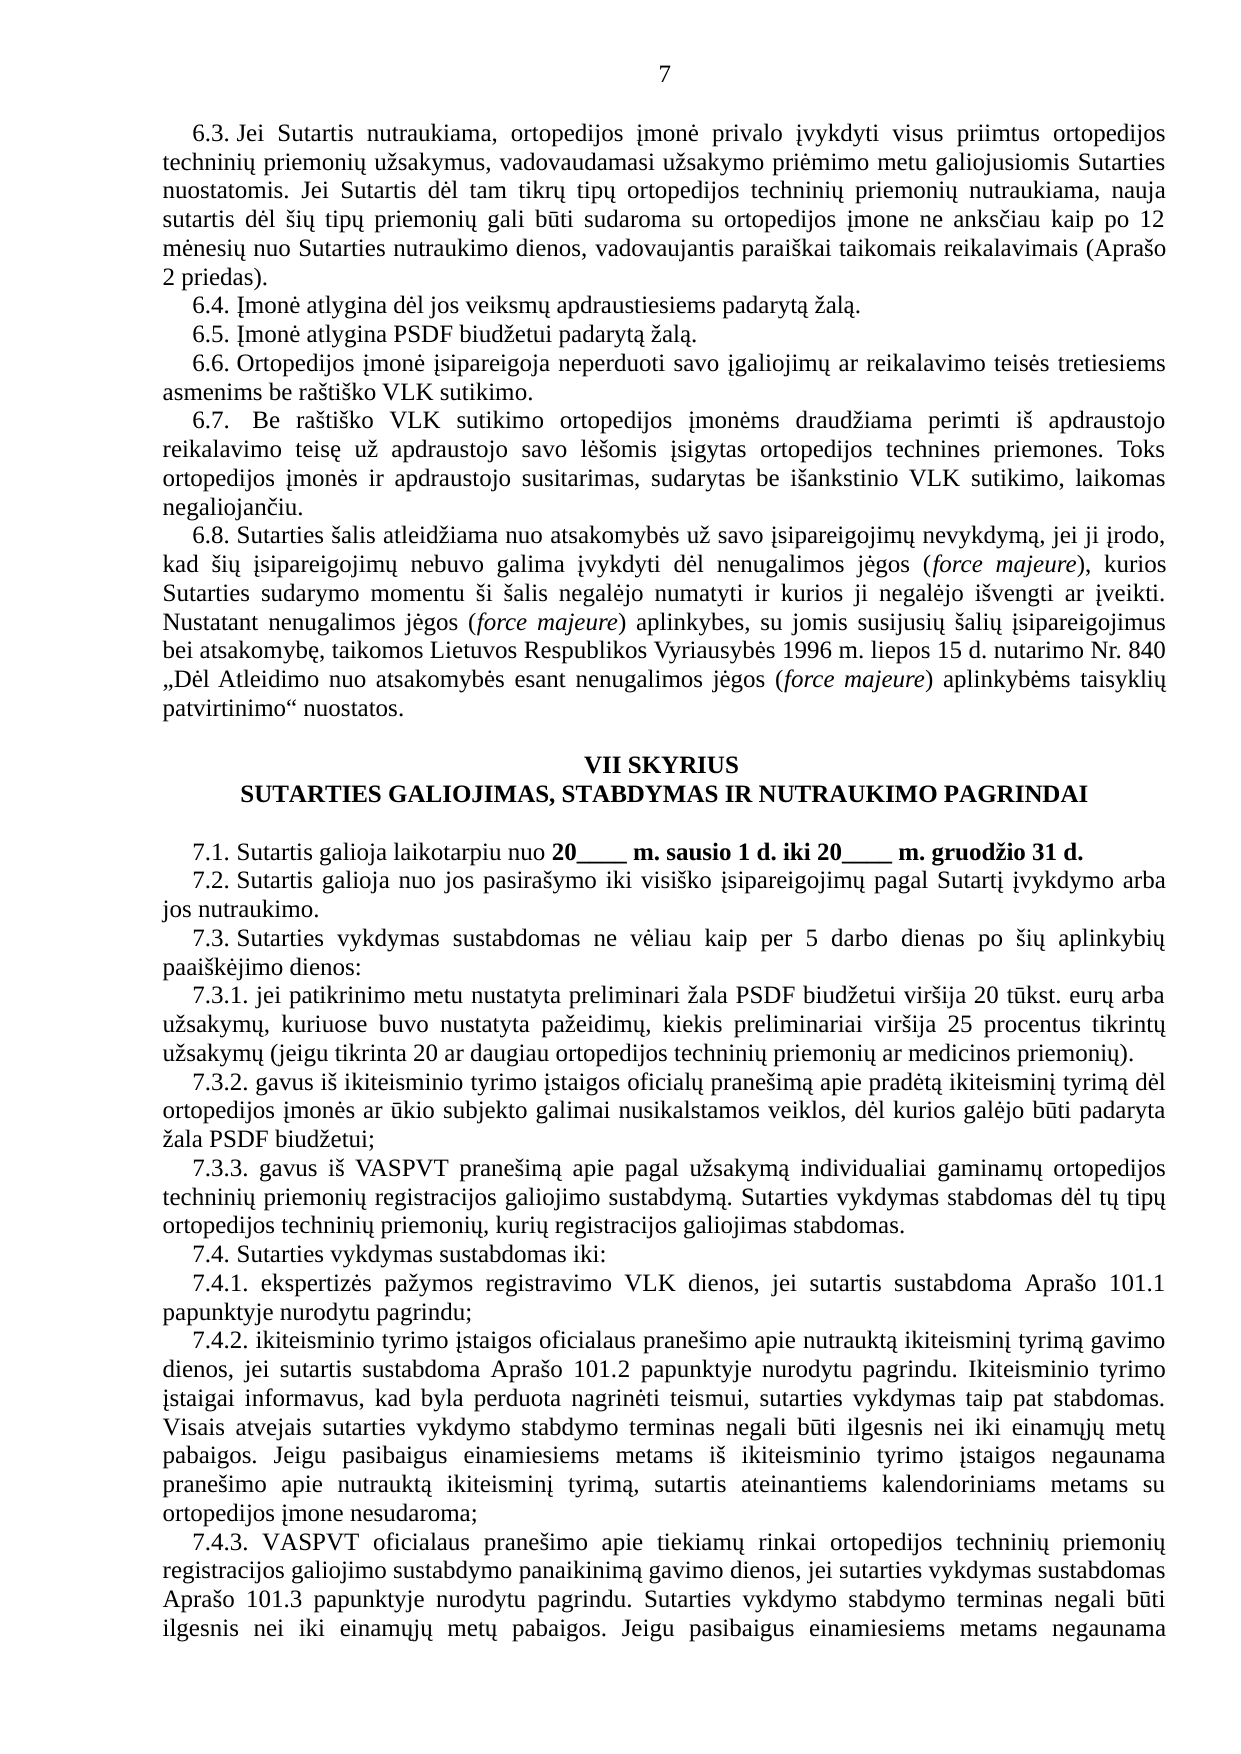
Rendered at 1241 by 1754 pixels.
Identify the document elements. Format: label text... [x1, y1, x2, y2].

text 6.8. Sutarties šalis atleidžiama nuo atsakomybės už savo įsipareigojimų nevykdymą, jei ji įrodo, kad šių įsipareigojimų nebuvo galima įvykdyti dėl nenugalimos jėgos (force majeure), kurios Sutarties sudarymo momentu ši šalis negalėjo numatyti ir kurios ji negalėjo išvengti ar įveikti. Nustatant nenugalimos jėgos (force majeure) aplinkybes, su jomis susijusių šalių įsipareigojimus bei atsakomybę, taikomos Lietuvos Respublikos Vyriausybės 1996 m. liepos 15 d. nutarimo Nr. 840 „Dėl Atleidimo nuo atsakomybės esant nenugalimos jėgos (force majeure) aplinkybėms taisyklių patvirtinimo“ nuostatos. [162, 521, 1167, 722]
text 7.1. Sutartis galioja laikotarpiu nuo 20____ m. sausio 1 d. iki 20____ m. gruodžio 31 d. [192, 837, 1167, 866]
text 7.3.2. gavus iš ikiteisminio tyrimo įstaigos oficialų pranešimą apie pradėtą ikiteisminį tyrimą dėl ortopedijos įmonės ar ūkio subjekto galimai nusikalstamos veiklos, dėl kurios galėjo būti padaryta žala PSDF biudžetui; [162, 1067, 1167, 1153]
text VII SKYRIUS [162, 751, 1167, 779]
text 7.3.1. jei patikrinimo metu nustatyta preliminari žala PSDF biudžetui viršija 20 tūkst. eurų arba užsakymų, kuriuose buvo nustatyta pažeidimų, kiekis preliminariai viršija 25 procentus tikrintų užsakymų (jeigu tikrinta 20 ar daugiau ortopedijos techninių priemonių ar medicinos priemonių). [162, 981, 1167, 1067]
text 7.4.1. ekspertizės pažymos registravimo VLK dienos, jei sutartis sustabdoma Aprašo 101.1 papunktyje nurodytu pagrindu; [162, 1268, 1167, 1326]
text 7.4.2. ikiteisminio tyrimo įstaigos oficialaus pranešimo apie nutrauktą ikiteisminį tyrimą gavimo dienos, jei sutartis sustabdoma Aprašo 101.2 papunktyje nurodytu pagrindu. Ikiteisminio tyrimo įstaigai informavus, kad byla perduota nagrinėti teismui, sutarties vykdymas taip pat stabdomas. Visais atvejais sutarties vykdymo stabdymo terminas negali būti ilgesnis nei iki einamųjų metų pabaigos. Jeigu pasibaigus einamiesiems metams iš ikiteisminio tyrimo įstaigos negaunama pranešimo apie nutrauktą ikiteisminį tyrimą, sutartis ateinantiems kalendoriniams metams su ortopedijos įmone nesudaroma; [162, 1326, 1167, 1527]
text 7.4.3. VASPVT oficialaus pranešimo apie tiekiamų rinkai ortopedijos techninių priemonių registracijos galiojimo sustabdymo panaikinimą gavimo dienos, jei sutarties vykdymas sustabdomas Aprašo 101.3 papunktyje nurodytu pagrindu. Sutarties vykdymo stabdymo terminas negali būti ilgesnis nei iki einamųjų metų pabaigos. Jeigu pasibaigus einamiesiems metams negaunama [162, 1527, 1167, 1642]
text 6.6. Ortopedijos įmonė įsipareigoja neperduoti savo įgaliojimų ar reikalavimo teisės tretiesiems asmenims be raštiško VLK sutikimo. [162, 348, 1167, 406]
text 7.3. Sutarties vykdymas sustabdomas ne vėliau kaip per 5 darbo dienas po šių aplinkybių paaiškėjimo dienos: [162, 923, 1167, 981]
text 6.7. Be raštiško VLK sutikimo ortopedijos įmonėms draudžiama perimti iš apdraustojo reikalavimo teisę už apdraustojo savo lėšomis įsigytas ortopedijos technines priemones. Toks ortopedijos įmonės ir apdraustojo susitarimas, sudarytas be išankstinio VLK sutikimo, laikomas negaliojančiu. [162, 406, 1167, 521]
text 6.5. Įmonė atlygina PSDF biudžetui padarytą žalą. [162, 319, 1167, 348]
text 7.4. Sutarties vykdymas sustabdomas iki: [162, 1239, 1167, 1268]
text 7.3.3. gavus iš VASPVT pranešimą apie pagal užsakymą individualiai gaminamų ortopedijos techninių priemonių registracijos galiojimo sustabdymą. Sutarties vykdymas stabdomas dėl tų tipų ortopedijos techninių priemonių, kurių registracijos galiojimas stabdomas. [162, 1153, 1167, 1239]
text 7.2. Sutartis galioja nuo jos pasirašymo iki visiško įsipareigojimų pagal Sutartį įvykdymo arba jos nutraukimo. [162, 866, 1167, 923]
text 6.4. Įmonė atlygina dėl jos veiksmų apdraustiesiems padarytą žalą. [162, 291, 1167, 319]
text 6.3. Jei Sutartis nutraukiama, ortopedijos įmonė privalo įvykdyti visus priimtus ortopedijos techninių priemonių užsakymus, vadovaudamasi užsakymo priėmimo metu galiojusiomis Sutarties nuostatomis. Jei Sutartis dėl tam tikrų tipų ortopedijos techninių priemonių nutraukiama, nauja sutartis dėl šių tipų priemonių gali būti sudaroma su ortopedijos įmone ne anksčiau kaip po 12 mėnesių nuo Sutarties nutraukimo dienos, vadovaujantis paraiškai taikomais reikalavimais (Aprašo 2 priedas). [162, 118, 1167, 291]
text SUTARTIES GALIOJIMAS, STABDYMAS IR NUTRAUKIMO PAGRINDAI [162, 779, 1167, 808]
